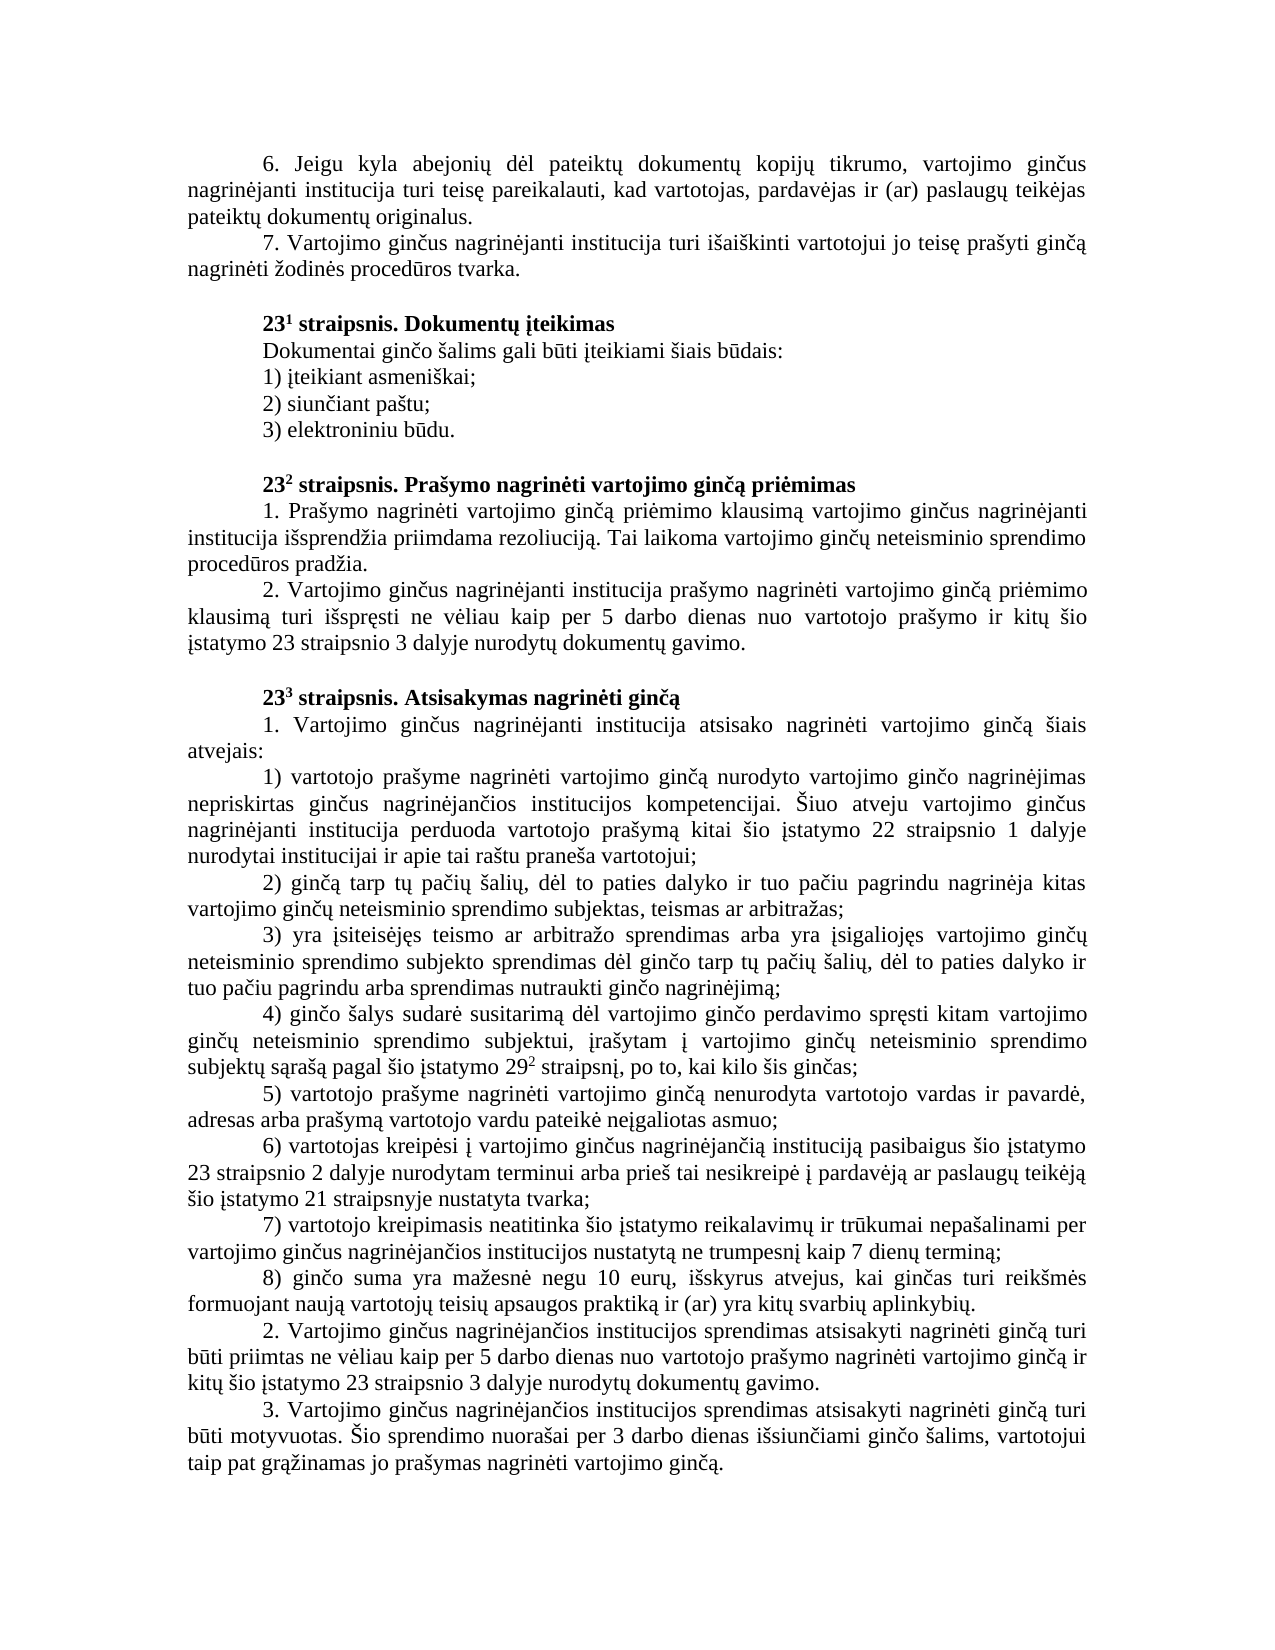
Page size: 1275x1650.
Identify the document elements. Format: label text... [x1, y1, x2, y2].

text 6. Jeigu kyla abejonių dėl pateiktų dokumentų kopijų tikrumo, vartojimo ginčus nagrinėjanti institucija turi teisę pareikalauti, kad vartotojas, pardavėjas ir (ar) paslaugų teikėjas pateiktų dokumentų originalus. [187, 150, 1087, 229]
text 3) elektroniniu būdu. [187, 416, 1087, 442]
text 2. Vartojimo ginčus nagrinėjanti institucija prašymo nagrinėti vartojimo ginčą priėmimo klausimą turi išspręsti ne vėliau kaip per 5 darbo dienas nuo vartotojo prašymo ir kitų šio įstatymo 23 straipsnio 3 dalyje nurodytų dokumentų gavimo. [187, 576, 1087, 656]
text 1. Prašymo nagrinėti vartojimo ginčą priėmimo klausimą vartojimo ginčus nagrinėjanti institucija išsprendžia priimdama rezoliuciją. Tai laikoma vartojimo ginčų neteisminio sprendimo procedūros pradžia. [187, 497, 1087, 576]
text 2. Vartojimo ginčus nagrinėjančios institucijos sprendimas atsisakyti nagrinėti ginčą turi būti priimtas ne vėliau kaip per 5 darbo dienas nuo vartotojo prašymo nagrinėti vartojimo ginčą ir kitų šio įstatymo 23 straipsnio 3 dalyje nurodytų dokumentų gavimo. [187, 1317, 1087, 1396]
text 1) įteikiant asmeniškai; [187, 363, 1087, 389]
text 231 straipsnis. Dokumentų įteikimas [187, 311, 1087, 337]
text 233 straipsnis. Atsisakymas nagrinėti ginčą [187, 684, 1087, 711]
text 7) vartotojo kreipimasis neatitinka šio įstatymo reikalavimų ir trūkumai nepašalinami per vartojimo ginčus nagrinėjančios institucijos nustatytą ne trumpesnį kaip 7 dienų terminą; [187, 1211, 1087, 1264]
text 5) vartotojo prašyme nagrinėti vartojimo ginčą nenurodyta vartotojo vardas ir pavardė, adresas arba prašymą vartotojo vardu pateikė neįgaliotas asmuo; [187, 1079, 1087, 1132]
text Dokumentai ginčo šalims gali būti įteikiami šiais būdais: [187, 337, 1087, 363]
text 6) vartotojas kreipėsi į vartojimo ginčus nagrinėjančią instituciją pasibaigus šio įstatymo 23 straipsnio 2 dalyje nurodytam terminui arba prieš tai nesikreipė į pardavėją ar paslaugų teikėją šio įstatymo 21 straipsnyje nustatyta tvarka; [187, 1132, 1087, 1211]
text 1) vartotojo prašyme nagrinėti vartojimo ginčą nurodyto vartojimo ginčo nagrinėjimas nepriskirtas ginčus nagrinėjančios institucijos kompetencijai. Šiuo atveju vartojimo ginčus nagrinėjanti institucija perduoda vartotojo prašymą kitai šio įstatymo 22 straipsnio 1 dalyje nurodytai institucijai ir apie tai raštu praneša vartotojui; [187, 763, 1087, 869]
text 8) ginčo suma yra mažesnė negu 10 eurų, išskyrus atvejus, kai ginčas turi reikšmės formuojant naują vartotojų teisių apsaugos praktiką ir (ar) yra kitų svarbių aplinkybių. [187, 1264, 1087, 1317]
text 232 straipsnis. Prašymo nagrinėti vartojimo ginčą priėmimas [187, 471, 1087, 497]
text 2) ginčą tarp tų pačių šalių, dėl to paties dalyko ir tuo pačiu pagrindu nagrinėja kitas vartojimo ginčų neteisminio sprendimo subjektas, teismas ar arbitražas; [187, 869, 1087, 921]
text 3. Vartojimo ginčus nagrinėjančios institucijos sprendimas atsisakyti nagrinėti ginčą turi būti motyvuotas. Šio sprendimo nuorašai per 3 darbo dienas išsiunčiami ginčo šalims, vartotojui taip pat grąžinamas jo prašymas nagrinėti vartojimo ginčą. [187, 1396, 1087, 1475]
text 7. Vartojimo ginčus nagrinėjanti institucija turi išaiškinti vartotojui jo teisę prašyti ginčą nagrinėti žodinės procedūros tvarka. [187, 229, 1087, 282]
text 2) siunčiant paštu; [187, 389, 1087, 416]
text 1. Vartojimo ginčus nagrinėjanti institucija atsisako nagrinėti vartojimo ginčą šiais atvejais: [187, 711, 1087, 763]
text 4) ginčo šalys sudarė susitarimą dėl vartojimo ginčo perdavimo spręsti kitam vartojimo ginčų neteisminio sprendimo subjektui, įrašytam į vartojimo ginčų neteisminio sprendimo subjektų sąrašą pagal šio įstatymo 292 straipsnį, po to, kai kilo šis ginčas; [187, 1001, 1087, 1079]
text 3) yra įsiteisėjęs teismo ar arbitražo sprendimas arba yra įsigaliojęs vartojimo ginčų neteisminio sprendimo subjekto sprendimas dėl ginčo tarp tų pačių šalių, dėl to paties dalyko ir tuo pačiu pagrindu arba sprendimas nutraukti ginčo nagrinėjimą; [187, 921, 1087, 1001]
